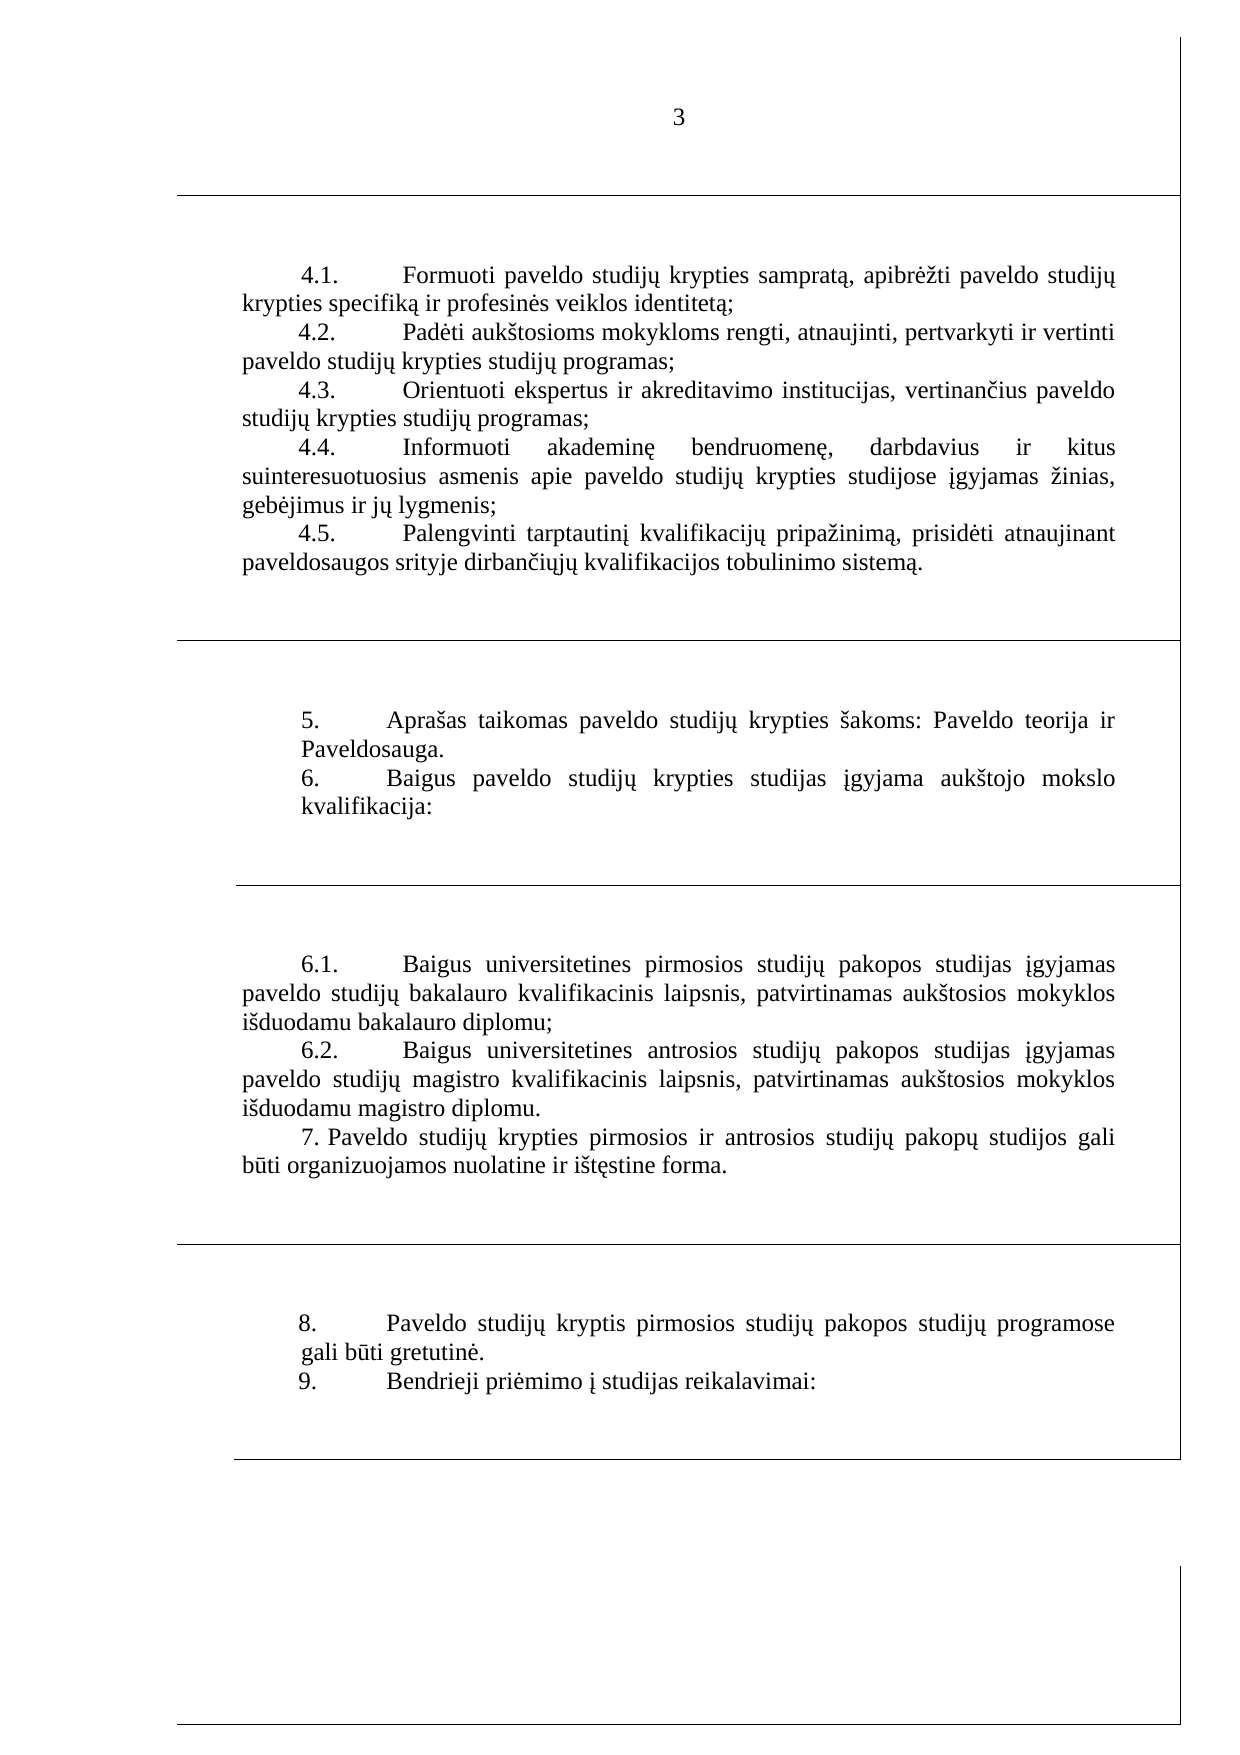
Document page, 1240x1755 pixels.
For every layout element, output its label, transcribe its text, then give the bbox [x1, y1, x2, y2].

text 8. Paveldo studijų kryptis pirmosios studijų pakopos studijų programose gali būti gretutinė. [233, 1244, 1180, 1366]
text 5. Aprašas taikomas paveldo studijų krypties šakoms: Paveldo teorija ir Paveldosauga. [236, 641, 1180, 763]
text 6. Baigus paveldo studijų krypties studijas įgyjama aukštojo mokslo kvalifikacija: [236, 763, 1180, 885]
text 4.3. Orientuoti ekspertus ir akreditavimo institucijas, vertinančius paveldo studijų krypties studijų programas; [177, 375, 1180, 432]
text 4.2. Padėti aukštosioms mokykloms rengti, atnaujinti, pertvarkyti ir vertinti paveldo studijų krypties studijų programas; [177, 317, 1180, 375]
text 4.1. Formuoti paveldo studijų krypties sampratą, apibrėžti paveldo studijų krypties specifiką ir profesinės veiklos identitetą; [177, 195, 1180, 317]
text 4.5. Palengvinti tarptautinį kvalifikacijų pripažinimą, prisidėti atnaujinant paveldosaugos srityje dirbančiųjų kvalifikacijos tobulinimo sistemą. [177, 518, 1180, 640]
text 7. Paveldo studijų krypties pirmosios ir antrosios studijų pakopų studijos gali būti organizuojamos nuolatine ir ištęstine forma. [177, 1122, 1180, 1244]
text 9. Bendrieji priėmimo į studijas reikalavimai: [233, 1366, 1180, 1459]
text 4.4. Informuoti akademinę bendruomenę, darbdavius ir kitus suinteresuotuosius asmenis apie paveldo studijų krypties studijose įgyjamas žinias, gebėjimus ir jų lygmenis; [177, 432, 1180, 518]
text 6.2. Baigus universitetines antrosios studijų pakopos studijas įgyjamas paveldo studijų magistro kvalifikacinis laipsnis, patvirtinamas aukštosios mokyklos išduodamu magistro diplomu. [177, 1036, 1180, 1122]
text 6.1. Baigus universitetines pirmosios studijų pakopos studijas įgyjamas paveldo studijų bakalauro kvalifikacinis laipsnis, patvirtinamas aukštosios mokyklos išduodamu bakalauro diplomu; [177, 885, 1180, 1036]
